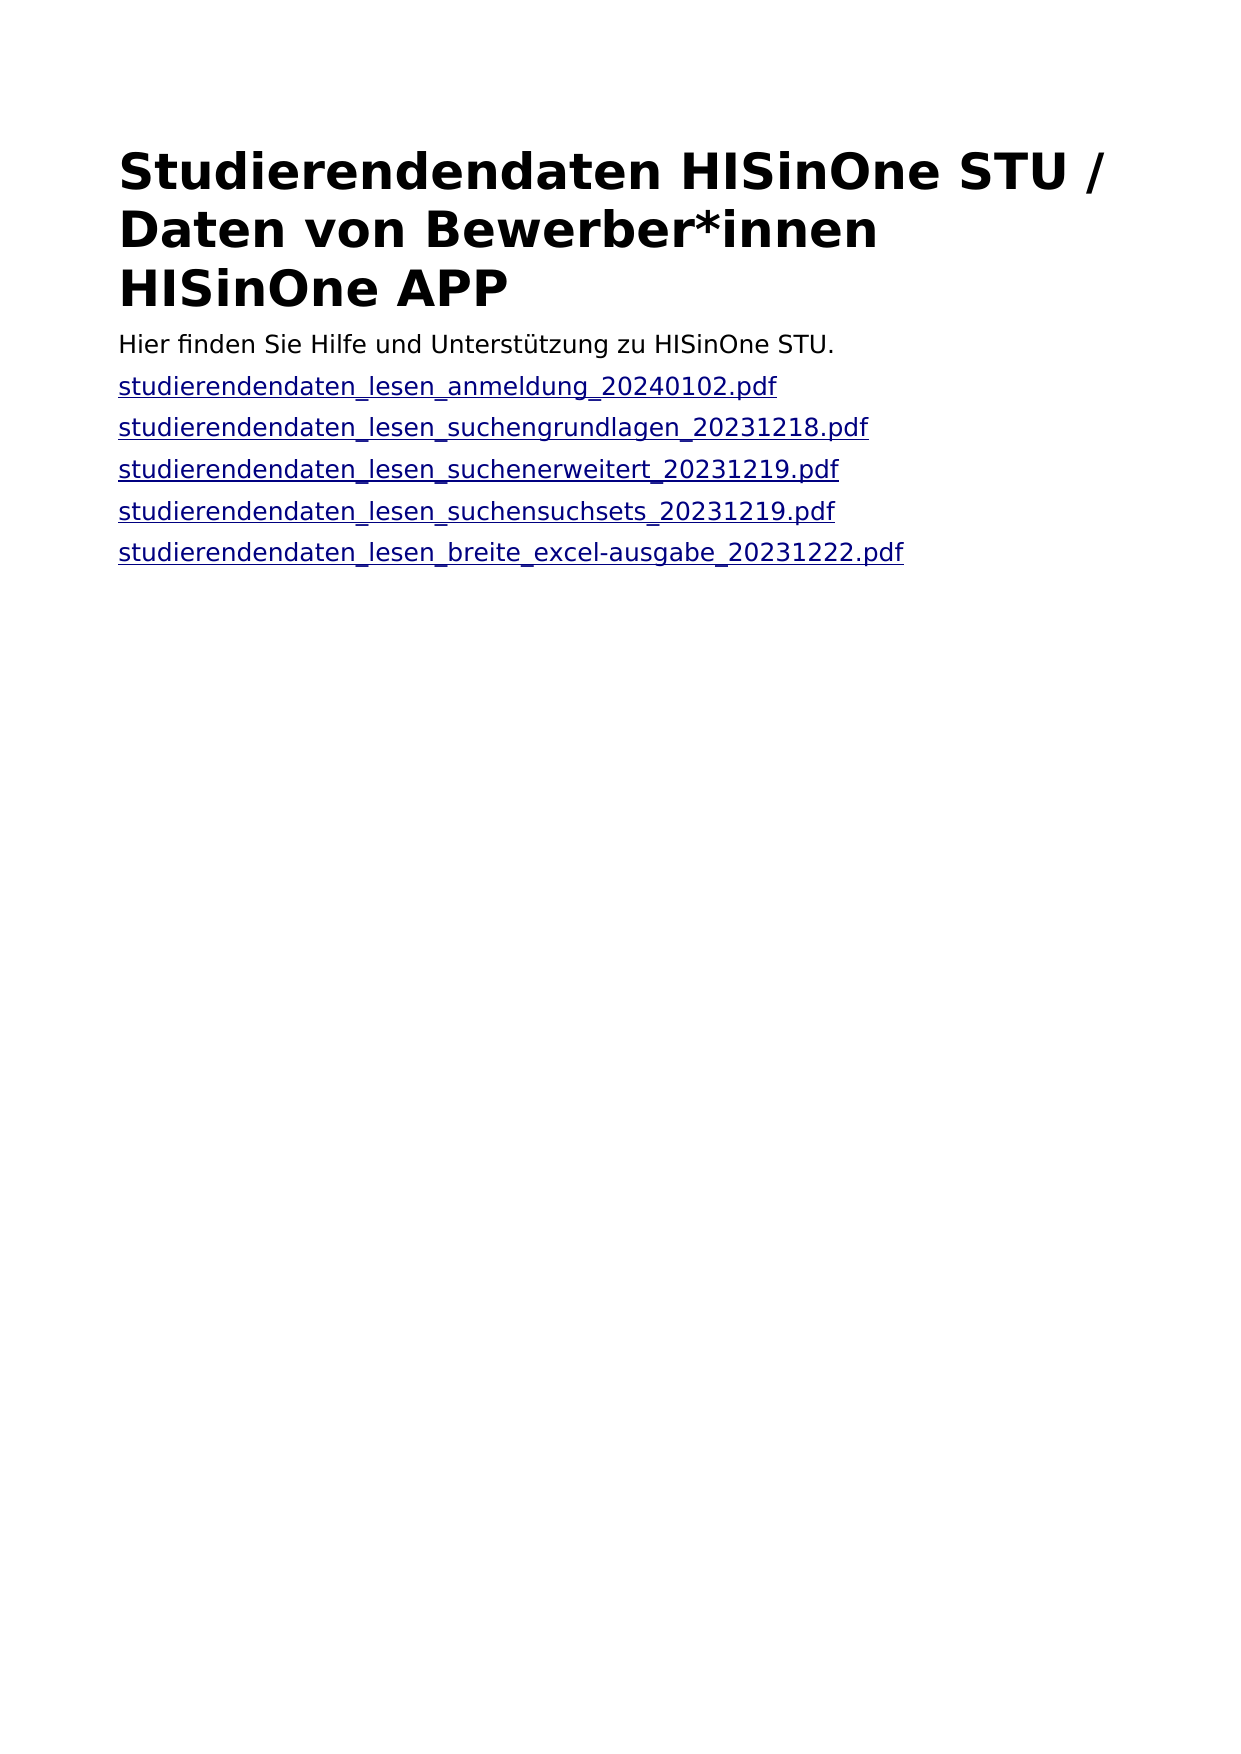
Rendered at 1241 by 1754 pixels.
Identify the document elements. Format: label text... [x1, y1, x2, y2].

text studierendendaten_lesen_breite_excel-ausgabe_20231222.pdf [118, 539, 1122, 568]
subtitle Studierendendaten HISinOne STU / Daten von Bewerber*innen HISinOne APP [118, 143, 1122, 318]
text studierendendaten_lesen_anmeldung_20240102.pdf [118, 372, 1122, 401]
text studierendendaten_lesen_suchensuchsets_20231219.pdf [118, 497, 1122, 526]
text Hier finden Sie Hilfe und Unterstützung zu HISinOne STU. [118, 330, 1122, 359]
text studierendendaten_lesen_suchenerweitert_20231219.pdf [118, 455, 1122, 484]
text studierendendaten_lesen_suchengrundlagen_20231218.pdf [118, 414, 1122, 443]
